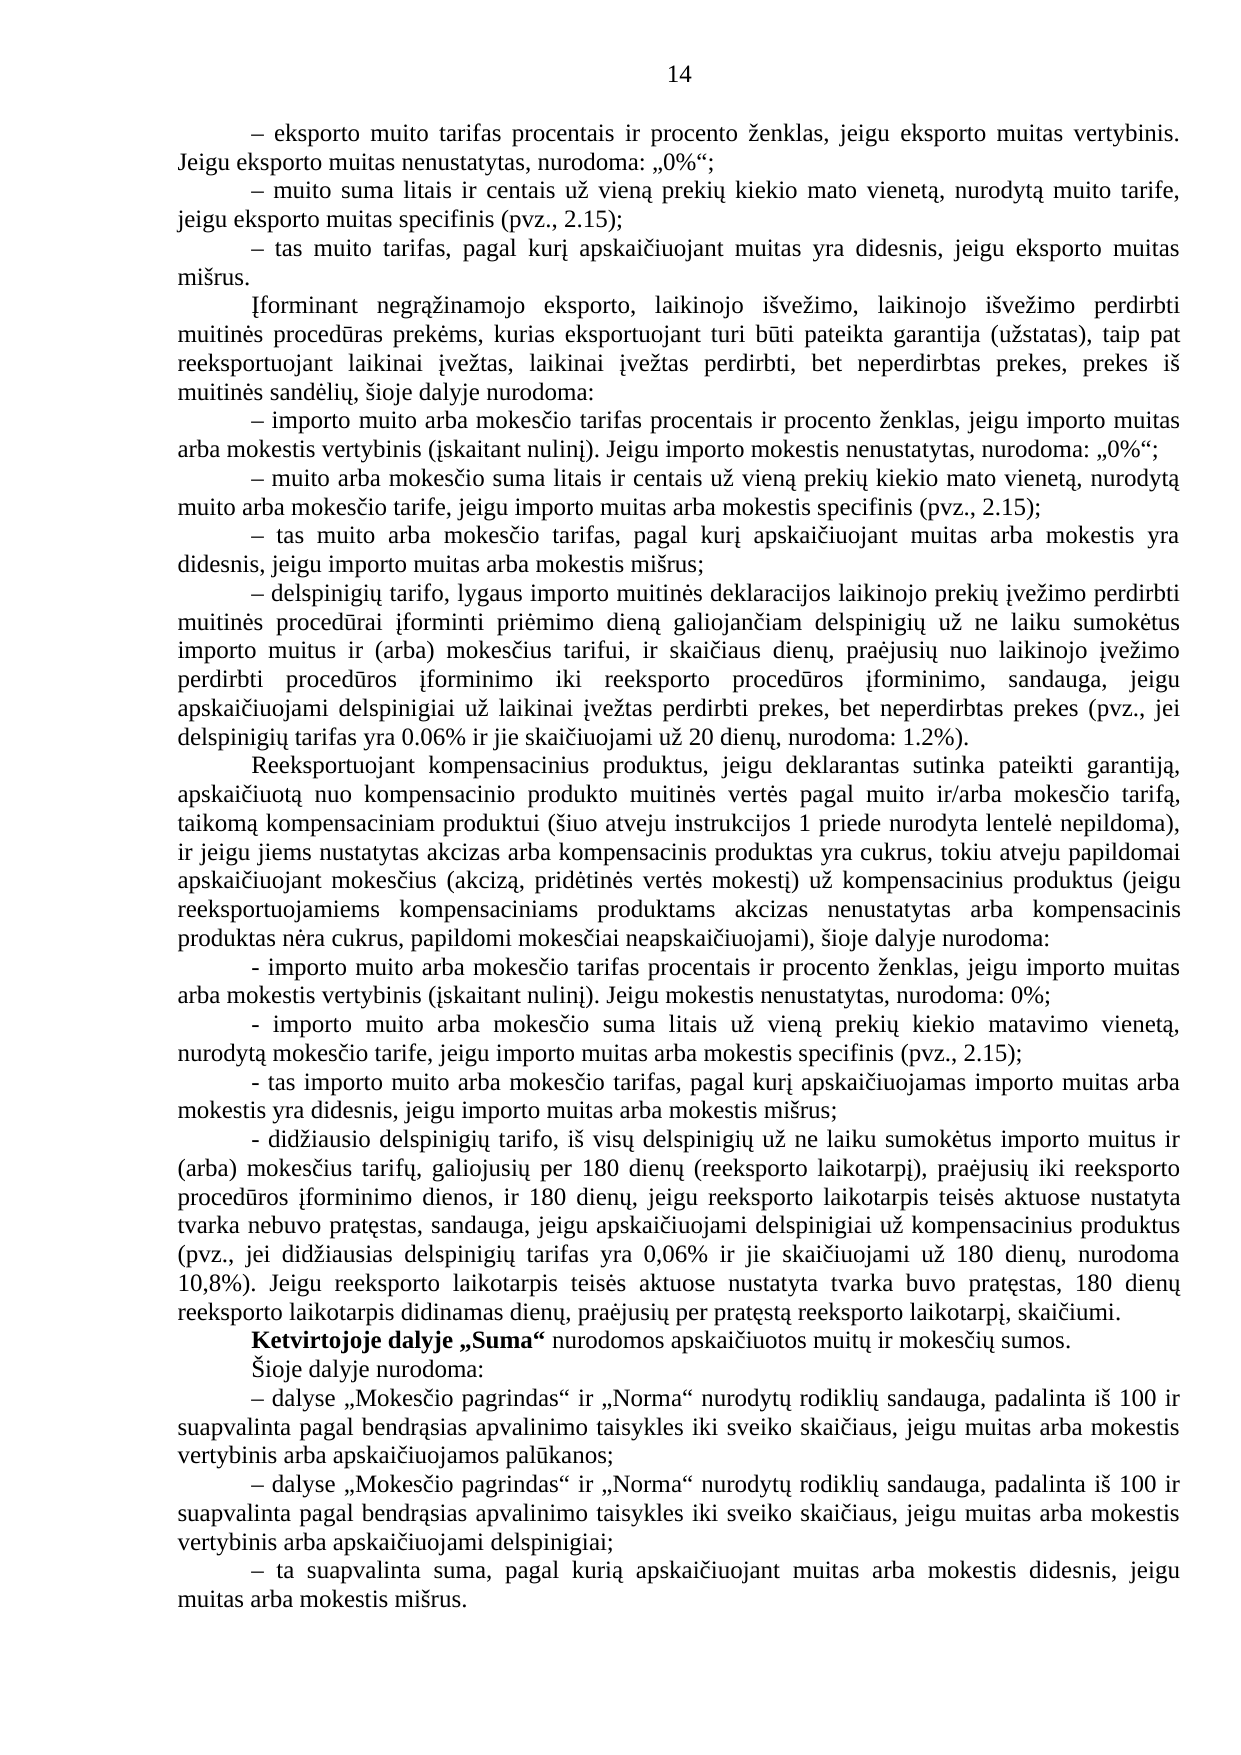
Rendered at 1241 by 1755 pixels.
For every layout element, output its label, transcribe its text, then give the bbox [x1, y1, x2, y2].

text - importo muito arba mokesčio suma litais už vieną prekių kiekio matavimo vienetą, nurodytą mokesčio tarife, jeigu importo muitas arba mokestis specifinis (pvz., 2.15); [177, 1009, 1181, 1067]
text – delspinigių tarifo, lygaus importo muitinės deklaracijos laikinojo prekių įvežimo perdirbti muitinės procedūrai įforminti priėmimo dieną galiojančiam delspinigių už ne laiku sumokėtus importo muitus ir (arba) mokesčius tarifui, ir skaičiaus dienų, praėjusių nuo laikinojo įvežimo perdirbti procedūros įforminimo iki reeksporto procedūros įforminimo, sandauga, jeigu apskaičiuojami delspinigiai už laikinai įvežtas perdirbti prekes, bet neperdirbtas prekes (pvz., jei delspinigių tarifas yra 0.06% ir jie skaičiuojami už 20 dienų, nurodoma: 1.2%). [177, 578, 1181, 751]
text – importo muito arba mokesčio tarifas procentais ir procento ženklas, jeigu importo muitas arba mokestis vertybinis (įskaitant nulinį). Jeigu importo mokestis nenustatytas, nurodoma: „0%“; [177, 406, 1181, 463]
text – eksporto muito tarifas procentais ir procento ženklas, jeigu eksporto muitas vertybinis. Jeigu eksporto muitas nenustatytas, nurodoma: „0%“; [177, 118, 1181, 176]
text Ketvirtojoje dalyje „Suma“ nurodomos apskaičiuotos muitų ir mokesčių sumos. [177, 1326, 1181, 1354]
text – muito suma litais ir centais už vieną prekių kiekio mato vienetą, nurodytą muito tarife, jeigu eksporto muitas specifinis (pvz., 2.15); [177, 176, 1181, 233]
text – tas muito tarifas, pagal kurį apskaičiuojant muitas yra didesnis, jeigu eksporto muitas mišrus. [177, 233, 1181, 291]
text Reeksportuojant kompensacinius produktus, jeigu deklarantas sutinka pateikti garantiją, apskaičiuotą nuo kompensacinio produkto muitinės vertės pagal muito ir/arba mokesčio tarifą, taikomą kompensaciniam produktui (šiuo atveju instrukcijos 1 priede nurodyta lentelė nepildoma), ir jeigu jiems nustatytas akcizas arba kompensacinis produktas yra cukrus, tokiu atveju papildomai apskaičiuojant mokesčius (akcizą, pridėtinės vertės mokestį) už kompensacinius produktus (jeigu reeksportuojamiems kompensaciniams produktams akcizas nenustatytas arba kompensacinis produktas nėra cukrus, papildomi mokesčiai neapskaičiuojami), šioje dalyje nurodoma: [177, 751, 1181, 952]
text - importo muito arba mokesčio tarifas procentais ir procento ženklas, jeigu importo muitas arba mokestis vertybinis (įskaitant nulinį). Jeigu mokestis nenustatytas, nurodoma: 0%; [177, 952, 1181, 1009]
text - tas importo muito arba mokesčio tarifas, pagal kurį apskaičiuojamas importo muitas arba mokestis yra didesnis, jeigu importo muitas arba mokestis mišrus; [177, 1067, 1181, 1124]
text – dalyse „Mokesčio pagrindas“ ir „Norma“ nurodytų rodiklių sandauga, padalinta iš 100 ir suapvalinta pagal bendrąsias apvalinimo taisykles iki sveiko skaičiaus, jeigu muitas arba mokestis vertybinis arba apskaičiuojamos palūkanos; [177, 1383, 1181, 1469]
text – dalyse „Mokesčio pagrindas“ ir „Norma“ nurodytų rodiklių sandauga, padalinta iš 100 ir suapvalinta pagal bendrąsias apvalinimo taisykles iki sveiko skaičiaus, jeigu muitas arba mokestis vertybinis arba apskaičiuojami delspinigiai; [177, 1469, 1181, 1556]
text – muito arba mokesčio suma litais ir centais už vieną prekių kiekio mato vienetą, nurodytą muito arba mokesčio tarife, jeigu importo muitas arba mokestis specifinis (pvz., 2.15); [177, 463, 1181, 521]
text – ta suapvalinta suma, pagal kurią apskaičiuojant muitas arba mokestis didesnis, jeigu muitas arba mokestis mišrus. [177, 1556, 1181, 1613]
text – tas muito arba mokesčio tarifas, pagal kurį apskaičiuojant muitas arba mokestis yra didesnis, jeigu importo muitas arba mokestis mišrus; [177, 521, 1181, 578]
text - didžiausio delspinigių tarifo, iš visų delspinigių už ne laiku sumokėtus importo muitus ir (arba) mokesčius tarifų, galiojusių per 180 dienų (reeksporto laikotarpį), praėjusių iki reeksporto procedūros įforminimo dienos, ir 180 dienų, jeigu reeksporto laikotarpis teisės aktuose nustatyta tvarka nebuvo pratęstas, sandauga, jeigu apskaičiuojami delspinigiai už kompensacinius produktus (pvz., jei didžiausias delspinigių tarifas yra 0,06% ir jie skaičiuojami už 180 dienų, nurodoma 10,8%). Jeigu reeksporto laikotarpis teisės aktuose nustatyta tvarka buvo pratęstas, 180 dienų reeksporto laikotarpis didinamas dienų, praėjusių per pratęstą reeksporto laikotarpį, skaičiumi. [177, 1124, 1181, 1326]
text Įforminant negrąžinamojo eksporto, laikinojo išvežimo, laikinojo išvežimo perdirbti muitinės procedūras prekėms, kurias eksportuojant turi būti pateikta garantija (užstatas), taip pat reeksportuojant laikinai įvežtas, laikinai įvežtas perdirbti, bet neperdirbtas prekes, prekes iš muitinės sandėlių, šioje dalyje nurodoma: [177, 291, 1181, 406]
text Šioje dalyje nurodoma: [177, 1354, 1181, 1383]
